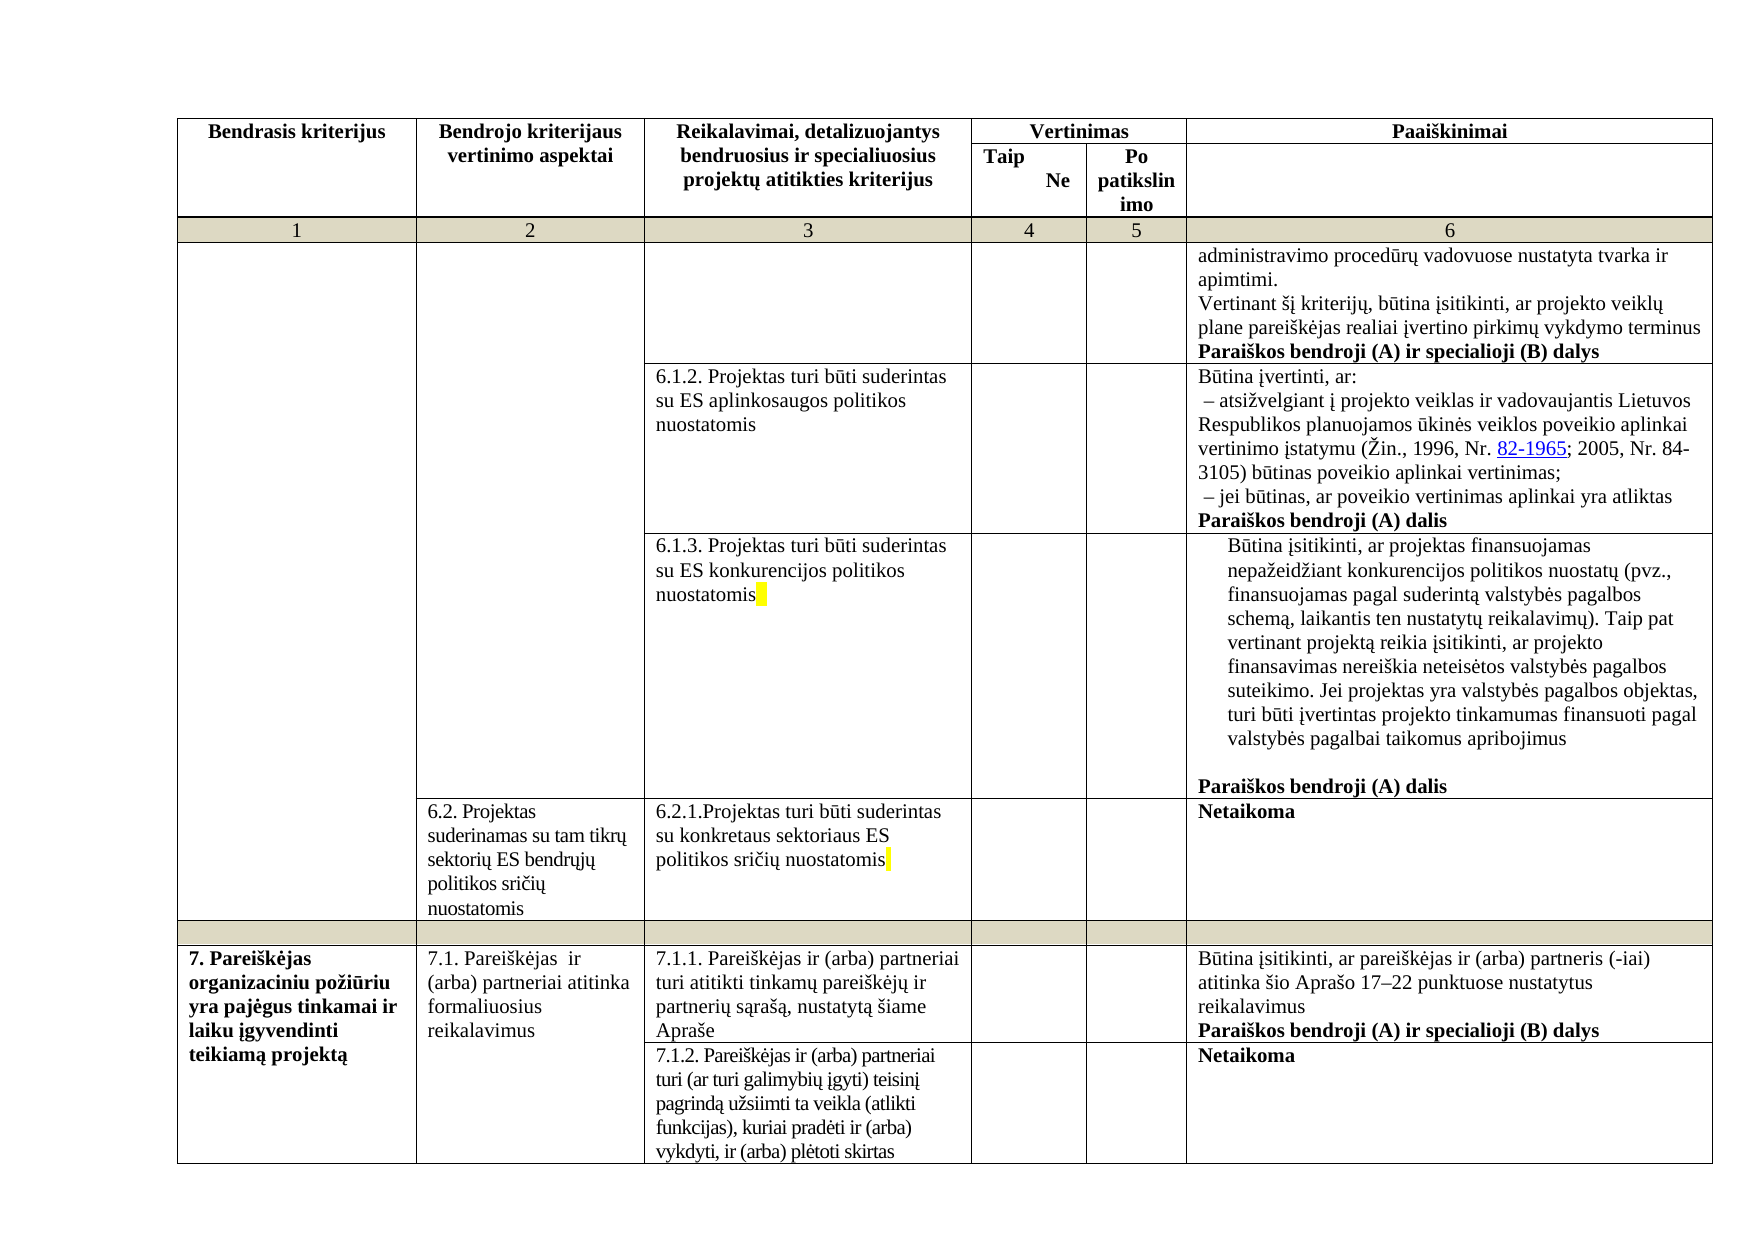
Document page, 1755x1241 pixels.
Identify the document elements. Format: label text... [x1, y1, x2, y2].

table_cell 1 [178, 218, 416, 242]
table_cell [972, 921, 1086, 944]
table_cell Būtina įvertinti, ar: – atsižvelgiant į projekto veiklas ir vadovaujantis Lietuvos Respublikos planuojamos ūkinės veiklos poveikio aplinkai vertinimo įstatymu (Žin., 1996, Nr. 82-1965; 2005, Nr. 84-3105) būtinas poveikio aplinkai vertinimas; – jei būtinas, ar poveikio vertinimas aplinkai yra atliktas Paraiškos bendroji (A) dalis [1187, 364, 1712, 532]
table_cell [972, 799, 1086, 919]
table_cell administravimo procedūrų vadovuose nustatyta tvarka ir apimtimi. Vertinant šį kriterijų, būtina įsitikinti, ar projekto veiklų plane pareiškėjas realiai įvertino pirkimų vykdymo terminus Paraiškos bendroji (A) ir specialioji (B) dalys [1187, 243, 1712, 363]
table_header Bendrojo kriterijaus vertinimo aspektai [417, 119, 644, 216]
table_header Vertinimas [972, 119, 1186, 143]
table_cell [1087, 946, 1186, 1042]
table_cell 6.2.1.Projektas turi būti suderintas su konkretaus sektoriaus ES politikos sričių nuostatomis [645, 799, 971, 919]
table_cell [1187, 921, 1712, 944]
table_cell [972, 243, 1086, 363]
table_cell [1087, 364, 1186, 532]
table_cell 6.1.3. Projektas turi būti suderintas su ES konkurencijos politikos nuostatomis [645, 534, 971, 798]
table_cell Po patikslinimo [1087, 144, 1186, 216]
table_header Paaiškinimai [1187, 119, 1712, 143]
table_cell Taip Ne [972, 144, 1086, 216]
table_cell [1187, 144, 1712, 216]
table_cell [1087, 1043, 1186, 1163]
table_header Bendrasis kriterijus [178, 119, 416, 216]
table_cell [972, 534, 1086, 798]
table_cell [178, 921, 416, 944]
table_cell Būtina įsitikinti, ar pareiškėjas ir (arba) partneris (-iai) atitinka šio Aprašo 17–22 punktuose nustatytus reikalavimus Paraiškos bendroji (A) ir specialioji (B) dalys [1187, 946, 1712, 1042]
table_cell [972, 1043, 1086, 1163]
table_cell 7.1.1. Pareiškėjas ir (arba) partneriai turi atitikti tinkamų pareiškėjų ir partnerių sąrašą, nustatytą šiame Apraše [645, 946, 971, 1042]
table_cell 6 [1187, 218, 1712, 242]
table_cell [1087, 243, 1186, 363]
table_cell [972, 364, 1086, 532]
table_cell Netaikoma [1187, 1043, 1712, 1163]
table_cell Būtina įsitikinti, ar projektas finansuojamas nepažeidžiant konkurencijos politikos nuostatų (pvz., finansuojamas pagal suderintą valstybės pagalbos schemą, laikantis ten nustatytų reikalavimų). Taip pat vertinant projektą reikia įsitikinti, ar projekto finansavimas nereiškia neteisėtos valstybės pagalbos suteikimo. Jei projektas yra valstybės pagalbos objektas, turi būti įvertintas projekto tinkamumas finansuoti pagal valstybės pagalbai taikomus apribojimus Paraiškos bendroji (A) dalis [1187, 534, 1712, 798]
table_cell 7.1.2. Pareiškėjas ir (arba) partneriai turi (ar turi galimybių įgyti) teisinį pagrindą užsiimti ta veikla (atlikti funkcijas), kuriai pradėti ir (arba) vykdyti, ir (arba) plėtoti skirtas [645, 1043, 971, 1163]
table_cell [417, 921, 644, 944]
table_cell 7. Pareiškėjas organizaciniu požiūriu yra pajėgus tinkamai ir laiku įgyvendinti teikiamą projektą [178, 946, 416, 1163]
table_header Reikalavimai, detalizuojantys bendruosius ir specialiuosius projektų atitikties kriterijus [645, 119, 971, 216]
table_cell Netaikoma [1187, 799, 1712, 919]
table_cell [178, 243, 416, 919]
table_cell 4 [972, 218, 1086, 242]
table_cell [1087, 534, 1186, 798]
table_cell [1087, 799, 1186, 919]
table_cell [417, 243, 644, 798]
table_cell 6.2. Projektas suderinamas su tam tikrų sektorių ES bendrųjų politikos sričių nuostatomis [417, 799, 644, 919]
table_cell 2 [417, 218, 644, 242]
table_cell [645, 921, 971, 944]
table_cell [645, 243, 971, 363]
table_cell 3 [645, 218, 971, 242]
table_cell 7.1. Pareiškėjas ir (arba) partneriai atitinka formaliuosius reikalavimus [417, 946, 644, 1163]
table_cell [972, 946, 1086, 1042]
table_cell 6.1.2. Projektas turi būti suderintas su ES aplinkosaugos politikos nuostatomis [645, 364, 971, 532]
table_cell 5 [1087, 218, 1186, 242]
table_cell [1087, 921, 1186, 944]
